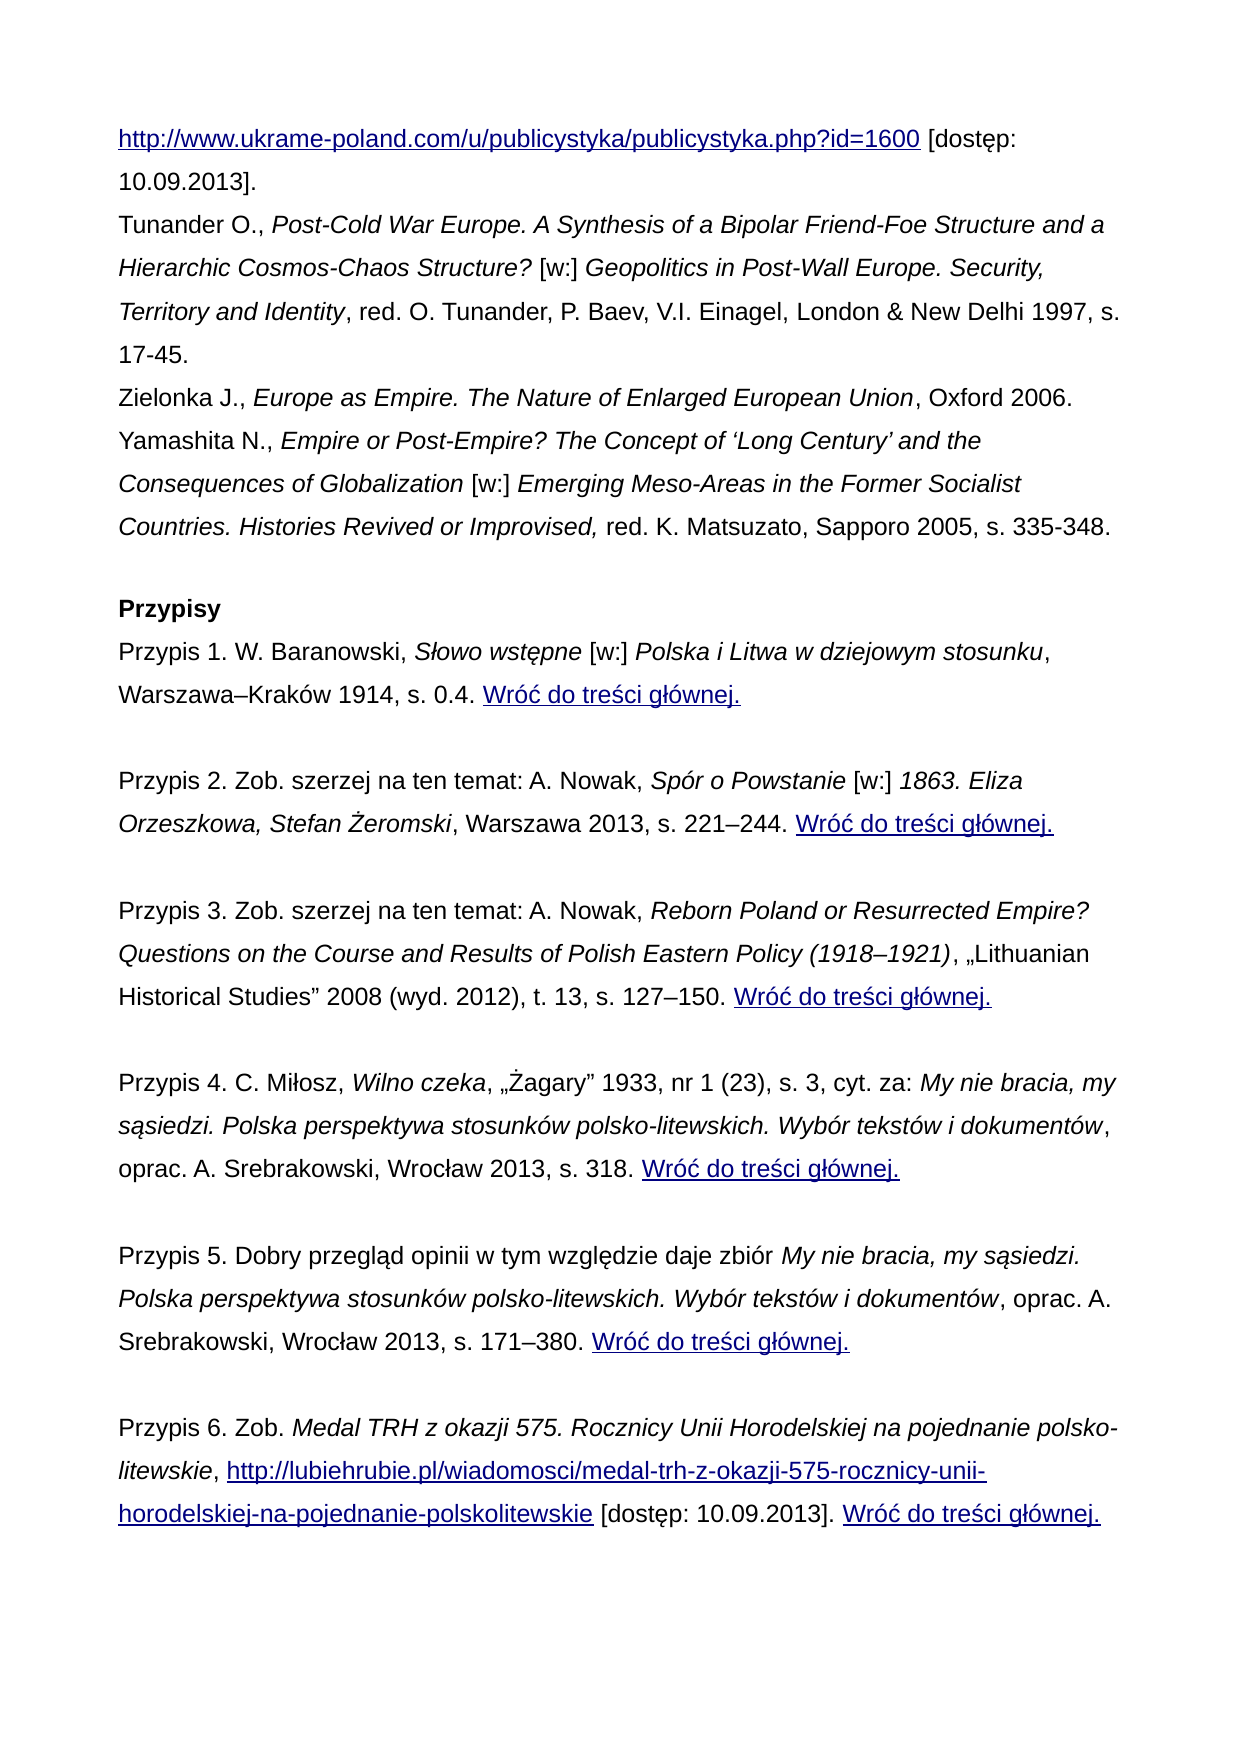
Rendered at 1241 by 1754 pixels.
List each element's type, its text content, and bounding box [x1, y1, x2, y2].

text Przypis 4. C. Miłosz, Wilno czeka, „Żagary” 1933, nr 1 (23), s. 3, cyt. za: My nie bracia, my sąsiedzi. Polska perspektywa stosunków polsko-litewskich. Wybór tekstów i dokumentów, oprac. A. Srebrakowski, Wrocław 2013, s. 318. Wróć do treści głównej. [118, 1068, 1122, 1183]
text Zielonka J., Europe as Empire. The Nature of Enlarged European Union, Oxford 2006. [118, 383, 1122, 412]
text Przypis 5. Dobry przegląd opinii w tym względzie daje zbiór My nie bracia, my sąsiedzi. Polska perspektywa stosunków polsko-litewskich. Wybór tekstów i dokumentów, oprac. A. Srebrakowski, Wrocław 2013, s. 171–380. Wróć do treści głównej. [118, 1241, 1122, 1356]
text Tunander O., Post-Cold War Europe. A Synthesis of a Bipolar Friend-Foe Structure and a Hierarchic Cosmos-Chaos Structure? [w:] Geopolitics in Post-Wall Europe. Security, Territory and Identity, red. O. Tunander, P. Baev, V.I. Einagel, London & New Delhi 1997, s. 17-45. [118, 210, 1122, 368]
text Przypis 2. Zob. szerzej na ten temat: A. Nowak, Spór o Powstanie [w:] 1863. Eliza Orzeszkowa, Stefan Żeromski, Warszawa 2013, s. 221–244. Wróć do treści głównej. [118, 766, 1122, 838]
text Yamashita N., Empire or Post-Empire? The Concept of ‘Long Century’ and the Consequences of Globalization [w:] Emerging Meso-Areas in the Former Socialist Countries. Histories Revived or Improvised, red. K. Matsuzato, Sapporo 2005, s. 335-348. [118, 426, 1122, 541]
text Przypis 1. W. Baranowski, Słowo wstępne [w:] Polska i Litwa w dziejowym stosunku, Warszawa–Kraków 1914, s. 0.4. Wróć do treści głównej. [118, 637, 1122, 709]
text Przypis 6. Zob. Medal TRH z okazji 575. Rocznicy Unii Horodelskiej na pojednanie polsko-litewskie, http://lubiehrubie.pl/wiadomosci/medal-trh-z-okazji-575-rocznicy-unii-horodelskiej-na-pojednanie-polskolitewskie [dostęp: 10.09.2013]. Wróć do treści głównej. [118, 1413, 1122, 1528]
text Przypis 3. Zob. szerzej na ten temat: A. Nowak, Reborn Poland or Resurrected Empire? Questions on the Course and Results of Polish Eastern Policy (1918–1921), „Lithuanian Historical Studies” 2008 (wyd. 2012), t. 13, s. 127–150. Wróć do treści głównej. [118, 896, 1122, 1011]
text http://www.ukrame-poland.com/u/publicystyka/publicystyka.php?id=1600 [dostęp: 10.09.2013]. [118, 124, 1122, 196]
subtitle Przypisy [118, 594, 1122, 622]
